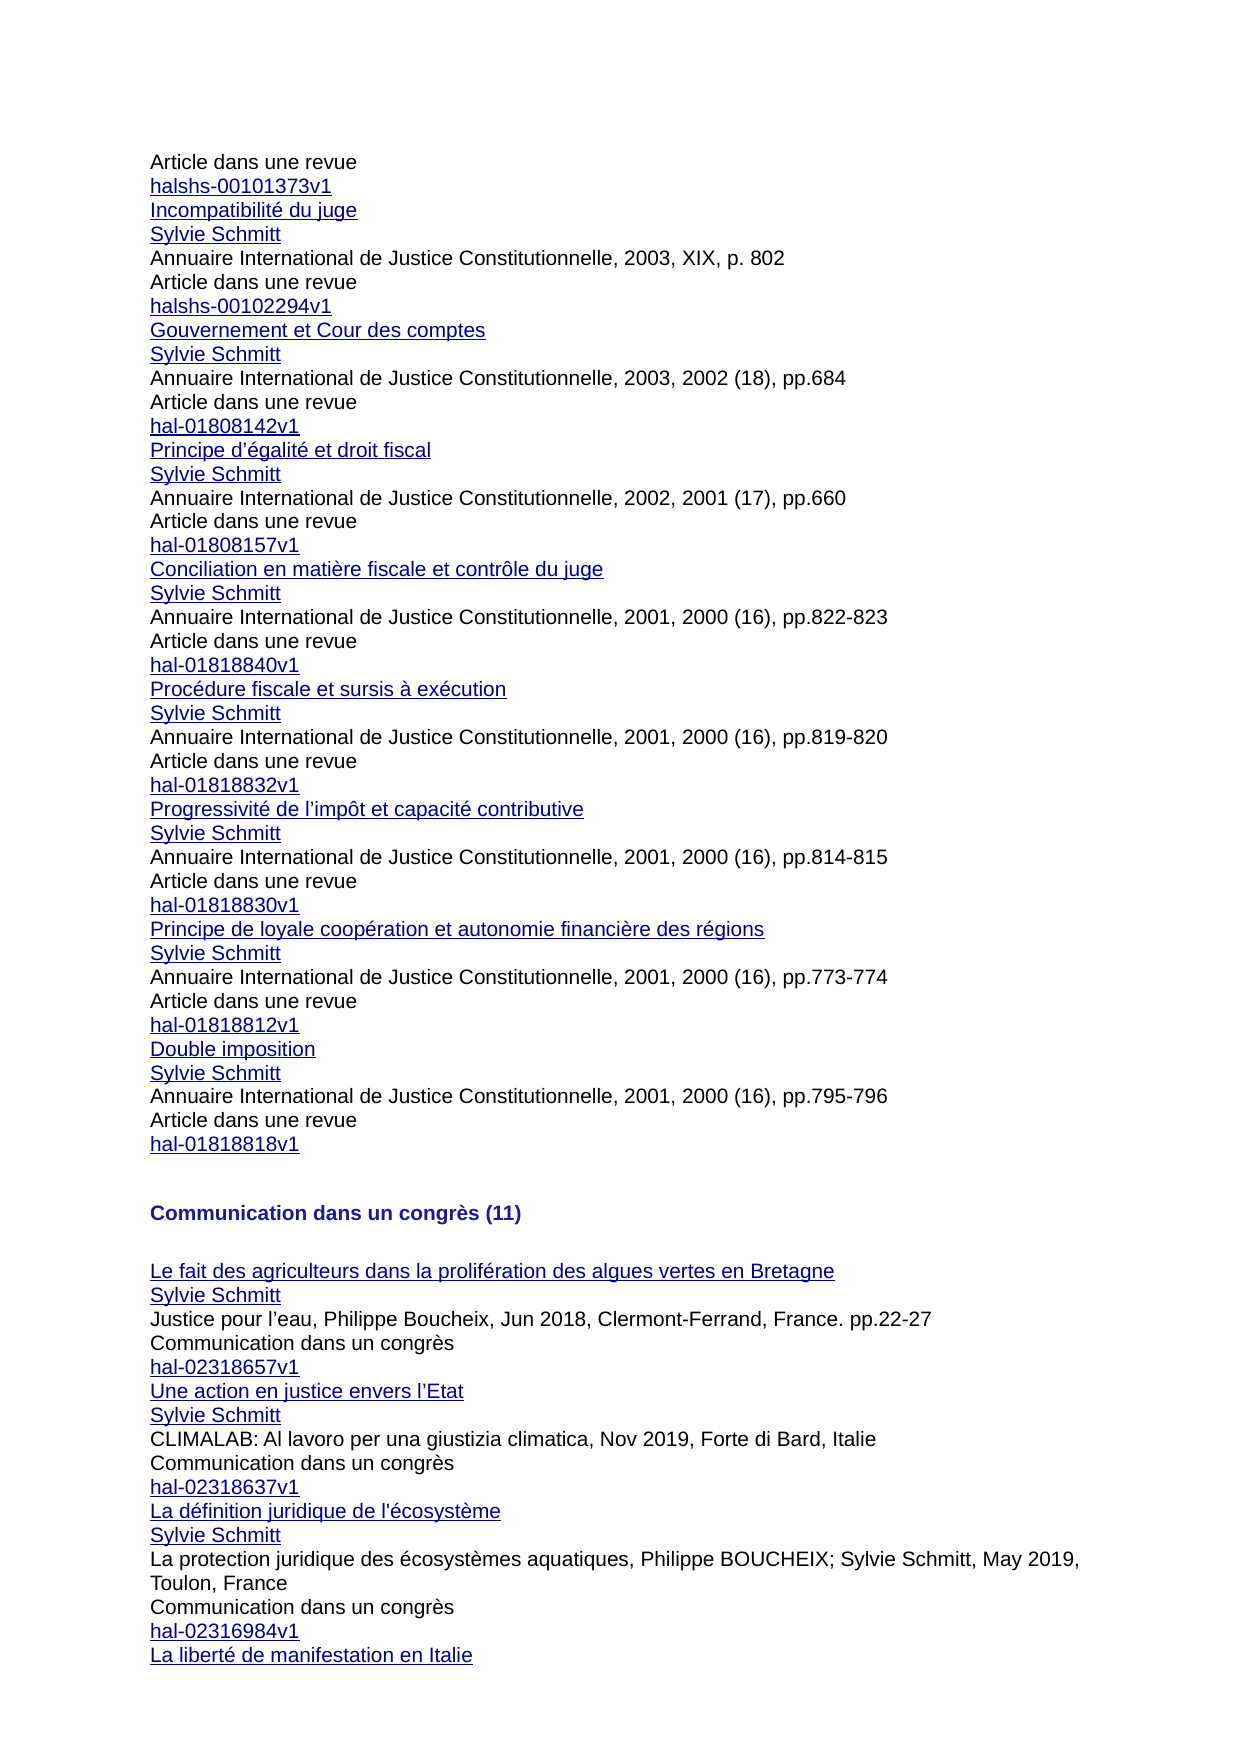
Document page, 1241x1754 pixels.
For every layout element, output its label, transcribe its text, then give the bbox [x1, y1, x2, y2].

table_cell La définition juridique de l'écosystème Sylvie Schmitt La protection juridique des écosystèmes aquatiques, Philippe BOUCHEIX; Sylvie Schmitt, May 2019, Toulon, France Communication dans un congrès hal-02316984v1 [150, 1499, 1090, 1643]
table_cell Une action en justice envers l’Etat Sylvie Schmitt CLIMALAB: Al lavoro per una giustizia climatica, Nov 2019, Forte di Bard, Italie Communication dans un congrès hal-02318637v1 [150, 1379, 1090, 1499]
table_cell Progressivité de l’impôt et capacité contributive Sylvie Schmitt Annuaire International de Justice Constitutionnelle, 2001, 2000 (16), pp.814-815 Article dans une revue hal-01818830v1 [150, 797, 1090, 917]
table_cell Article dans une revue halshs-00101373v1 [150, 150, 1090, 198]
table_cell La liberté de manifestation en Italie [150, 1643, 1090, 1667]
table_cell Conciliation en matière fiscale et contrôle du juge Sylvie Schmitt Annuaire International de Justice Constitutionnelle, 2001, 2000 (16), pp.822-823 Article dans une revue hal-01818840v1 [150, 557, 1090, 677]
table_cell Incompatibilité du juge Sylvie Schmitt Annuaire International de Justice Constitutionnelle, 2003, XIX, p. 802 Article dans une revue halshs-00102294v1 [150, 198, 1090, 318]
table_cell Procédure fiscale et sursis à exécution Sylvie Schmitt Annuaire International de Justice Constitutionnelle, 2001, 2000 (16), pp.819-820 Article dans une revue hal-01818832v1 [150, 677, 1090, 797]
table_cell Double imposition Sylvie Schmitt Annuaire International de Justice Constitutionnelle, 2001, 2000 (16), pp.795-796 Article dans une revue hal-01818818v1 [150, 1036, 1090, 1156]
table_cell Principe d’égalité et droit fiscal Sylvie Schmitt Annuaire International de Justice Constitutionnelle, 2002, 2001 (17), pp.660 Article dans une revue hal-01808157v1 [150, 438, 1090, 557]
table_header Le fait des agriculteurs dans la prolifération des algues vertes en Bretagne Sylvie Schmitt Justice pour l’eau, Philippe Boucheix, Jun 2018, Clermont-Ferrand, France. pp.22-27 Communication dans un congrès hal-02318657v1 [150, 1259, 1090, 1379]
table_cell Principe de loyale coopération et autonomie financière des régions Sylvie Schmitt Annuaire International de Justice Constitutionnelle, 2001, 2000 (16), pp.773-774 Article dans une revue hal-01818812v1 [150, 917, 1090, 1036]
subtitle Communication dans un congrès (11) [150, 1201, 1090, 1225]
table_cell Gouvernement et Cour des comptes Sylvie Schmitt Annuaire International de Justice Constitutionnelle, 2003, 2002 (18), pp.684 Article dans une revue hal-01808142v1 [150, 318, 1090, 437]
